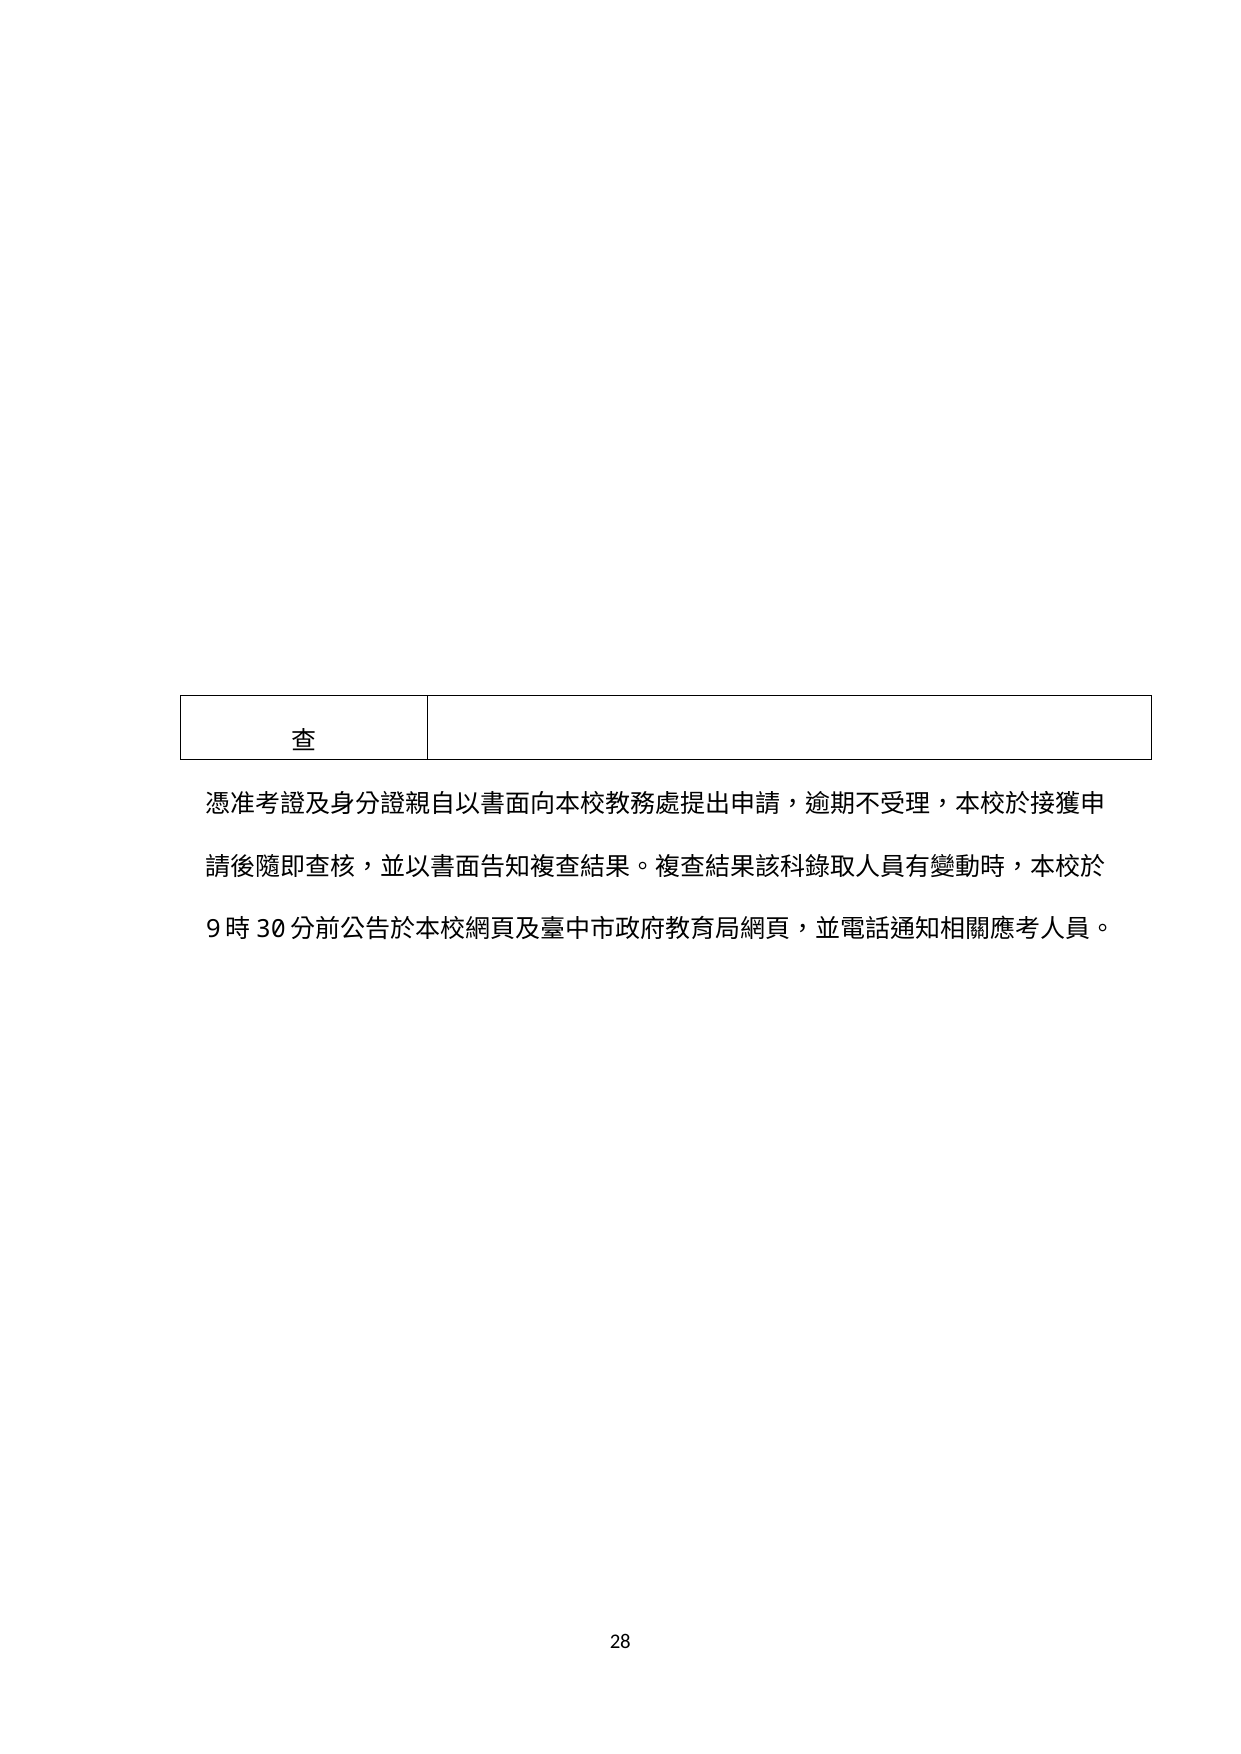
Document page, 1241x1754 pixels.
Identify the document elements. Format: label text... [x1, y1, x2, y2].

table_cell [428, 696, 1151, 759]
table_cell 查 [181, 696, 427, 759]
text 憑准考證及身分證親自以書面向本校教務處提出申請，逾期不受理，本校於接獲申請後隨即查核，並以書面告知複查結果。複查結果該科錄取人員有變動時，本校於9時30分前公告於本校網頁及臺中市政府教育局網頁，並電話通知相關應考人員。 [206, 760, 1122, 947]
